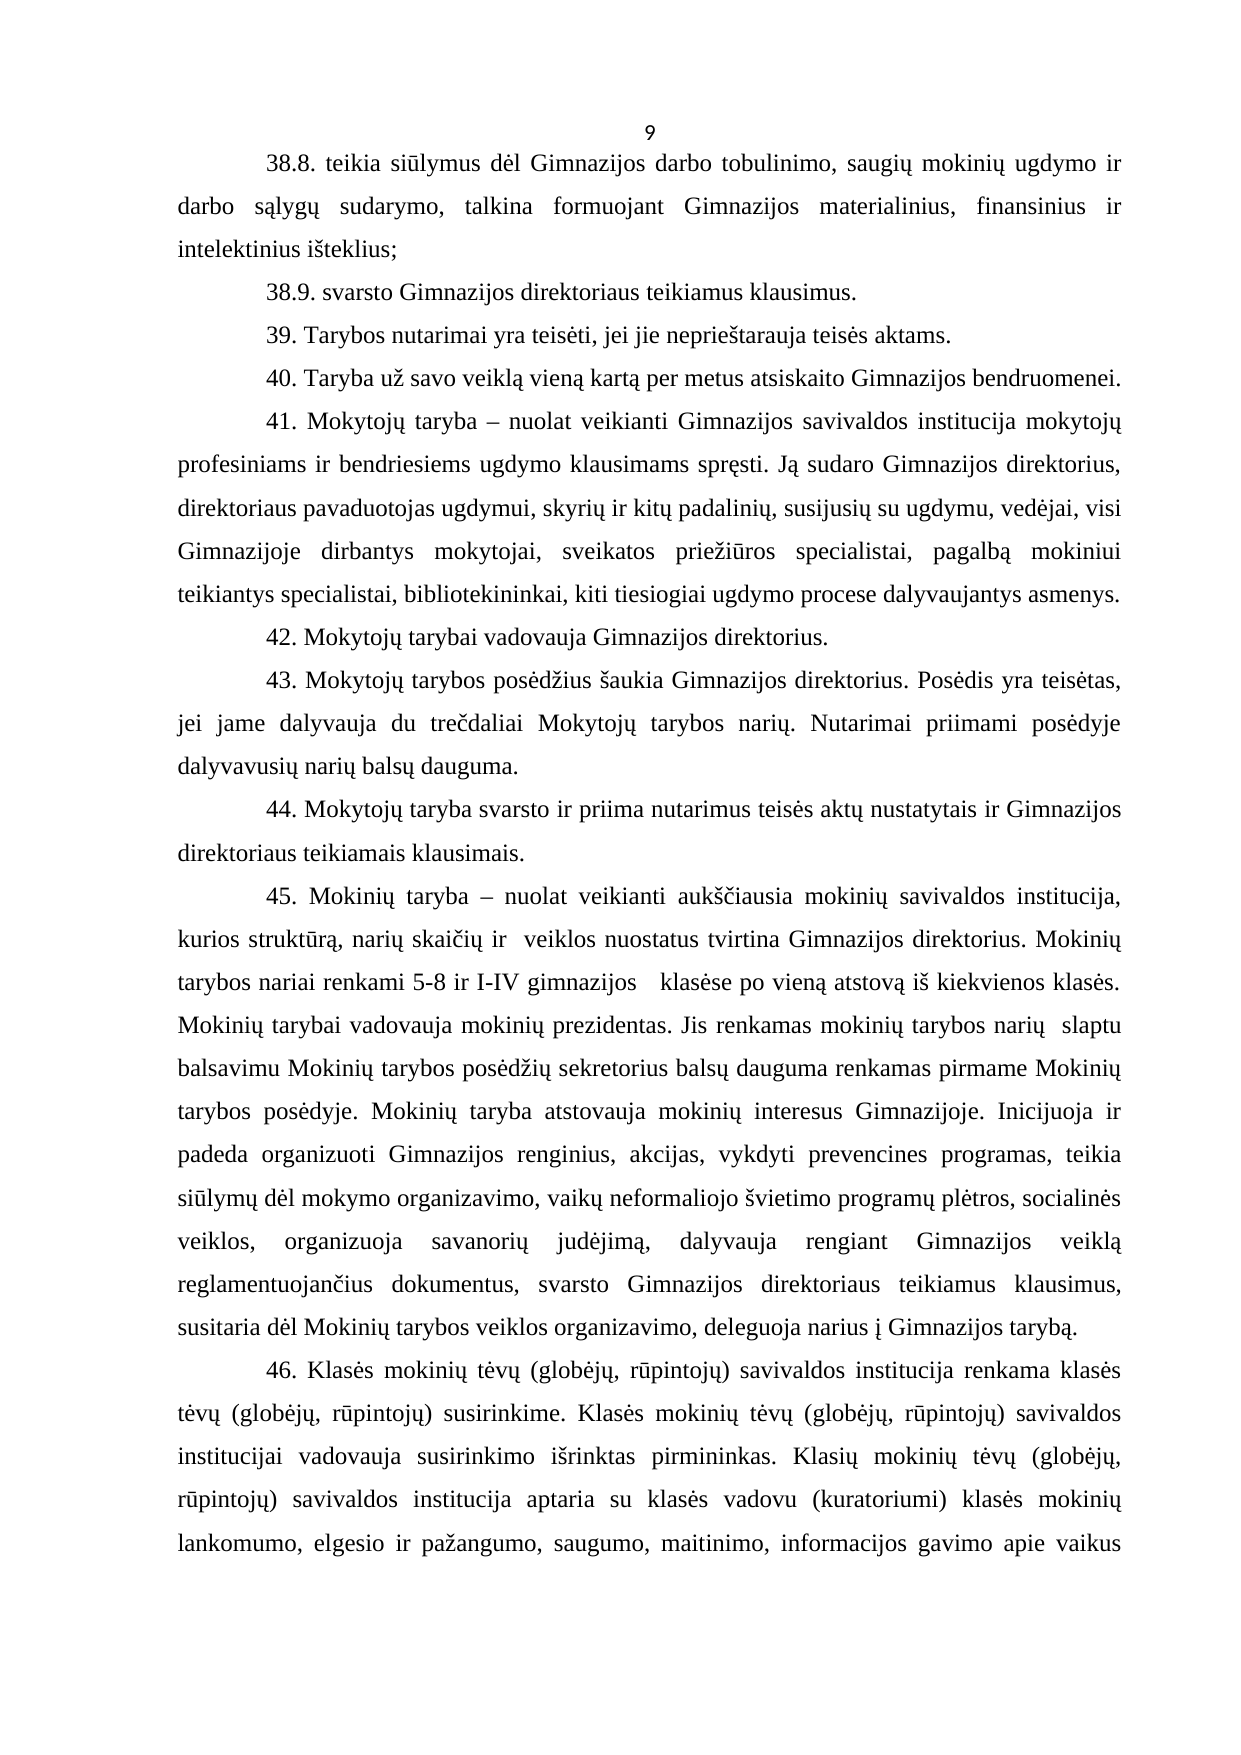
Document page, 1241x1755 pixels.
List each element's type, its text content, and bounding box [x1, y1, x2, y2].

text 39. Tarybos nutarimai yra teisėti, jei jie neprieštarauja teisės aktams. [177, 320, 1122, 349]
text 38.9. svarsto Gimnazijos direktoriaus teikiamus klausimus. [177, 277, 1122, 306]
text 43. Mokytojų tarybos posėdžius šaukia Gimnazijos direktorius. Posėdis yra teisėtas, jei jame dalyvauja du trečdaliai Mokytojų tarybos narių. Nutarimai priimami posėdyje dalyvavusių narių balsų dauguma. [177, 665, 1122, 780]
text 40. Taryba už savo veiklą vieną kartą per metus atsiskaito Gimnazijos bendruomenei. [177, 363, 1122, 392]
text 41. Mokytojų taryba – nuolat veikianti Gimnazijos savivaldos institucija mokytojų profesiniams ir bendriesiems ugdymo klausimams spręsti. Ją sudaro Gimnazijos direktorius, direktoriaus pavaduotojas ugdymui, skyrių ir kitų padalinių, susijusių su ugdymu, vedėjai, visi Gimnazijoje dirbantys mokytojai, sveikatos priežiūros specialistai, pagalbą mokiniui teikiantys specialistai, bibliotekininkai, kiti tiesiogiai ugdymo procese dalyvaujantys asmenys. [177, 406, 1122, 608]
text 42. Mokytojų tarybai vadovauja Gimnazijos direktorius. [177, 622, 1122, 651]
text 46. Klasės mokinių tėvų (globėjų, rūpintojų) savivaldos institucija renkama klasės tėvų (globėjų, rūpintojų) susirinkime. Klasės mokinių tėvų (globėjų, rūpintojų) savivaldos institucijai vadovauja susirinkimo išrinktas pirmininkas. Klasių mokinių tėvų (globėjų, rūpintojų) savivaldos institucija aptaria su klasės vadovu (kuratoriumi) klasės mokinių lankomumo, elgesio ir pažangumo, saugumo, maitinimo, informacijos gavimo apie vaikus [177, 1355, 1122, 1556]
text 38.8. teikia siūlymus dėl Gimnazijos darbo tobulinimo, saugių mokinių ugdymo ir darbo sąlygų sudarymo, talkina formuojant Gimnazijos materialinius, finansinius ir intelektinius išteklius; [177, 148, 1122, 263]
text 45. Mokinių taryba – nuolat veikianti aukščiausia mokinių savivaldos institucija, kurios struktūrą, narių skaičių ir veiklos nuostatus tvirtina Gimnazijos direktorius. Mokinių tarybos nariai renkami 5-8 ir I-IV gimnazijos klasėse po vieną atstovą iš kiekvienos klasės. Mokinių tarybai vadovauja mokinių prezidentas. Jis renkamas mokinių tarybos narių slaptu balsavimu Mokinių tarybos posėdžių sekretorius balsų dauguma renkamas pirmame Mokinių tarybos posėdyje. Mokinių taryba atstovauja mokinių interesus Gimnazijoje. Inicijuoja ir padeda organizuoti Gimnazijos renginius, akcijas, vykdyti prevencines programas, teikia siūlymų dėl mokymo organizavimo, vaikų neformaliojo švietimo programų plėtros, socialinės veiklos, organizuoja savanorių judėjimą, dalyvauja rengiant Gimnazijos veiklą reglamentuojančius dokumentus, svarsto Gimnazijos direktoriaus teikiamus klausimus, susitaria dėl Mokinių tarybos veiklos organizavimo, deleguoja narius į Gimnazijos tarybą. [177, 881, 1122, 1341]
text 44. Mokytojų taryba svarsto ir priima nutarimus teisės aktų nustatytais ir Gimnazijos direktoriaus teikiamais klausimais. [177, 794, 1122, 866]
